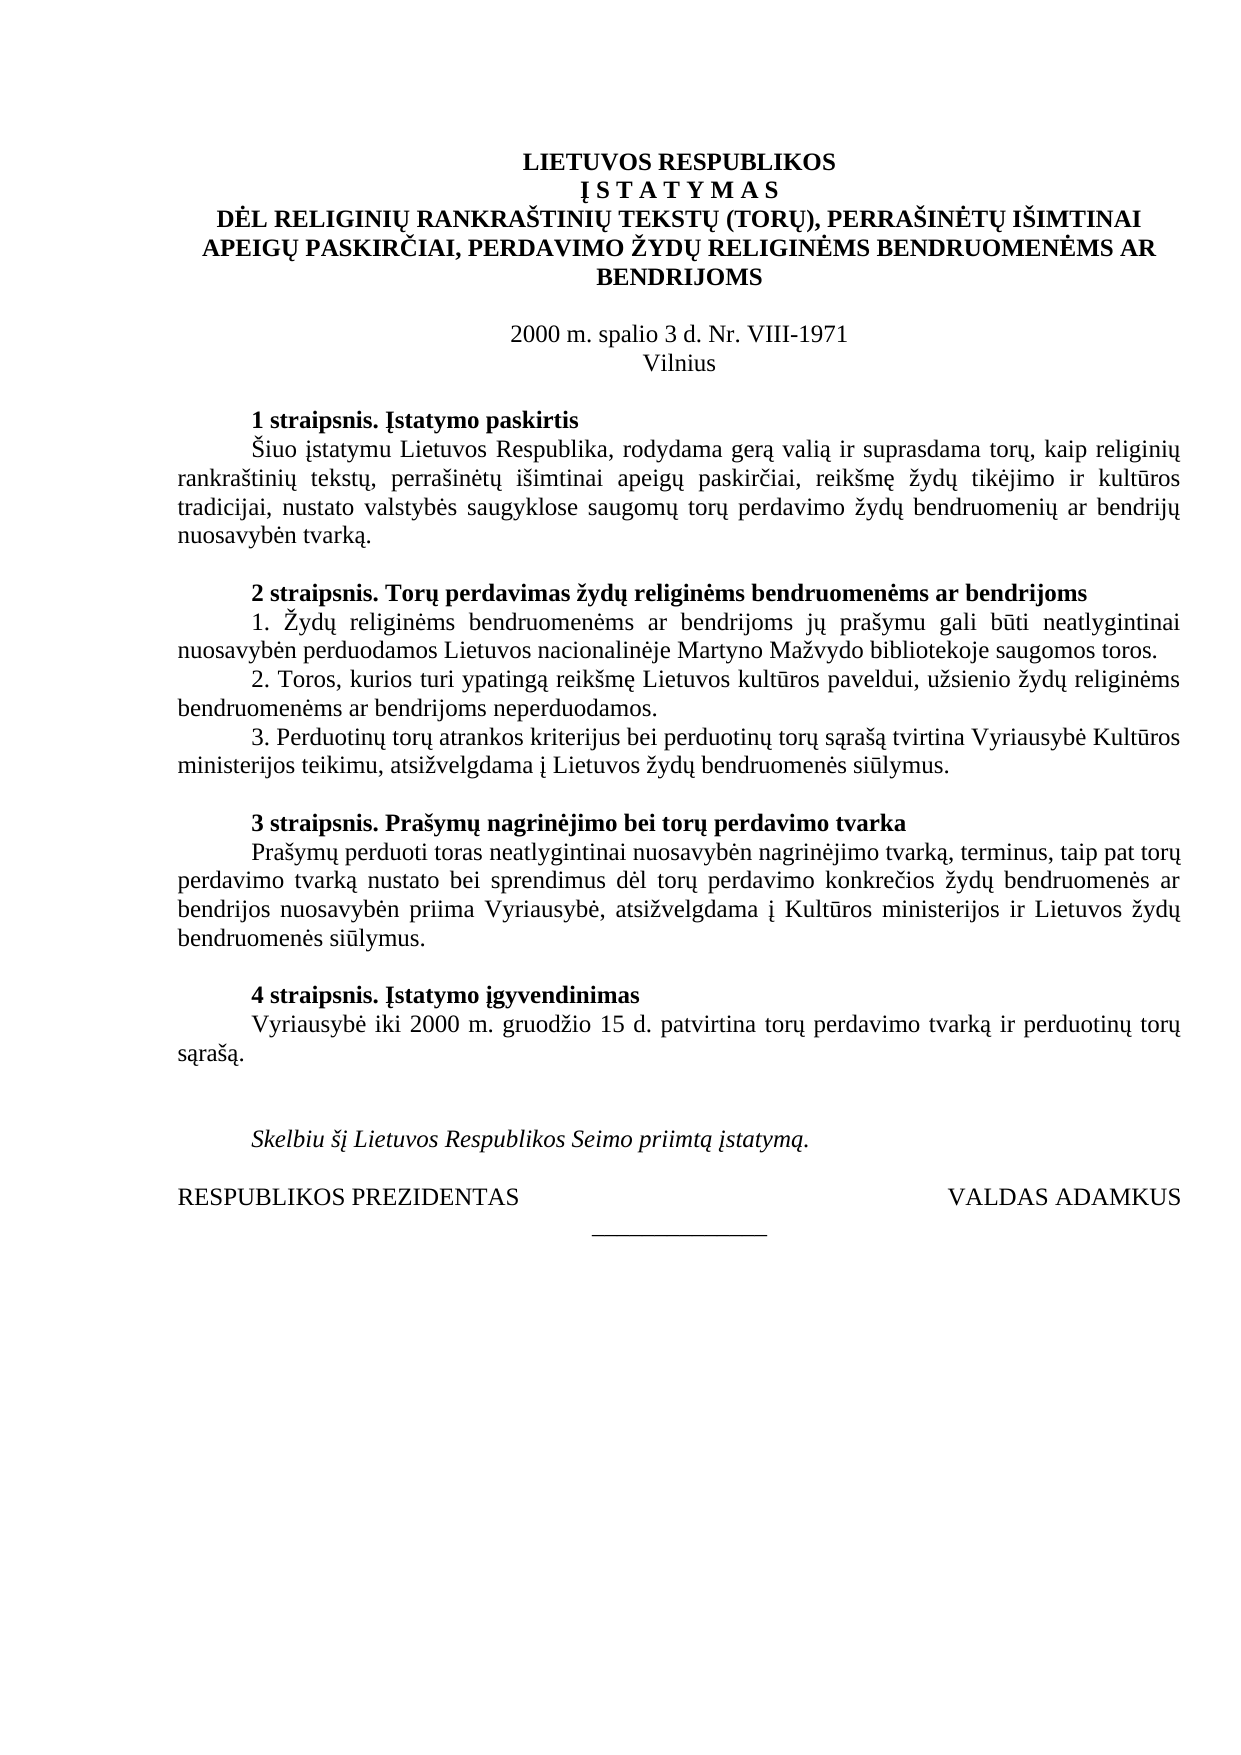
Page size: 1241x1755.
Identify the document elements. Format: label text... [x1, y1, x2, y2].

text 3 straipsnis. Prašymų nagrinėjimo bei torų perdavimo tvarka [177, 808, 1181, 837]
text RESPUBLIKOS PREZIDENTAS VALDAS ADAMKUS [177, 1182, 1181, 1211]
text Vilnius [177, 348, 1181, 377]
text 2000 m. spalio 3 d. Nr. VIII-1971 [177, 319, 1181, 348]
text 2. Toros, kurios turi ypatingą reikšmę Lietuvos kultūros paveldui, užsienio žydų religinėms bendruomenėms ar bendrijoms neperduodamos. [177, 664, 1181, 722]
text ______________ [177, 1211, 1181, 1239]
text 4 straipsnis. Įstatymo įgyvendinimas [177, 981, 1181, 1009]
text Skelbiu šį Lietuvos Respublikos Seimo priimtą įstatymą. [177, 1124, 1181, 1153]
text DĖL RELIGINIŲ RANKRAŠTINIŲ TEKSTŲ (TORŲ), PERRAŠINĖTŲ IŠIMTINAI APEIGŲ PASKIRČIAI, PERDAVIMO ŽYDŲ RELIGINĖMS BENDRUOMENĖMS AR BENDRIJOMS [177, 204, 1181, 291]
text LIETUVOS RESPUBLIKOS [177, 147, 1181, 176]
text 1 straipsnis. Įstatymo paskirtis [177, 406, 1181, 434]
text Į S T A T Y M A S [177, 176, 1181, 204]
text 3. Perduotinų torų atrankos kriterijus bei perduotinų torų sąrašą tvirtina Vyriausybė Kultūros ministerijos teikimu, atsižvelgdama į Lietuvos žydų bendruomenės siūlymus. [177, 722, 1181, 779]
text Prašymų perduoti toras neatlygintinai nuosavybėn nagrinėjimo tvarką, terminus, taip pat torų perdavimo tvarką nustato bei sprendimus dėl torų perdavimo konkrečios žydų bendruomenės ar bendrijos nuosavybėn priima Vyriausybė, atsižvelgdama į Kultūros ministerijos ir Lietuvos žydų bendruomenės siūlymus. [177, 837, 1181, 952]
text 1. Žydų religinėms bendruomenėms ar bendrijoms jų prašymu gali būti neatlygintinai nuosavybėn perduodamos Lietuvos nacionalinėje Martyno Mažvydo bibliotekoje saugomos toros. [177, 607, 1181, 664]
text 2 straipsnis. Torų perdavimas žydų religinėms bendruomenėms ar bendrijoms [177, 578, 1181, 607]
text Vyriausybė iki 2000 m. gruodžio 15 d. patvirtina torų perdavimo tvarką ir perduotinų torų sąrašą. [177, 1009, 1181, 1067]
text Šiuo įstatymu Lietuvos Respublika, rodydama gerą valią ir suprasdama torų, kaip religinių rankraštinių tekstų, perrašinėtų išimtinai apeigų paskirčiai, reikšmę žydų tikėjimo ir kultūros tradicijai, nustato valstybės saugyklose saugomų torų perdavimo žydų bendruomenių ar bendrijų nuosavybėn tvarką. [177, 434, 1181, 549]
